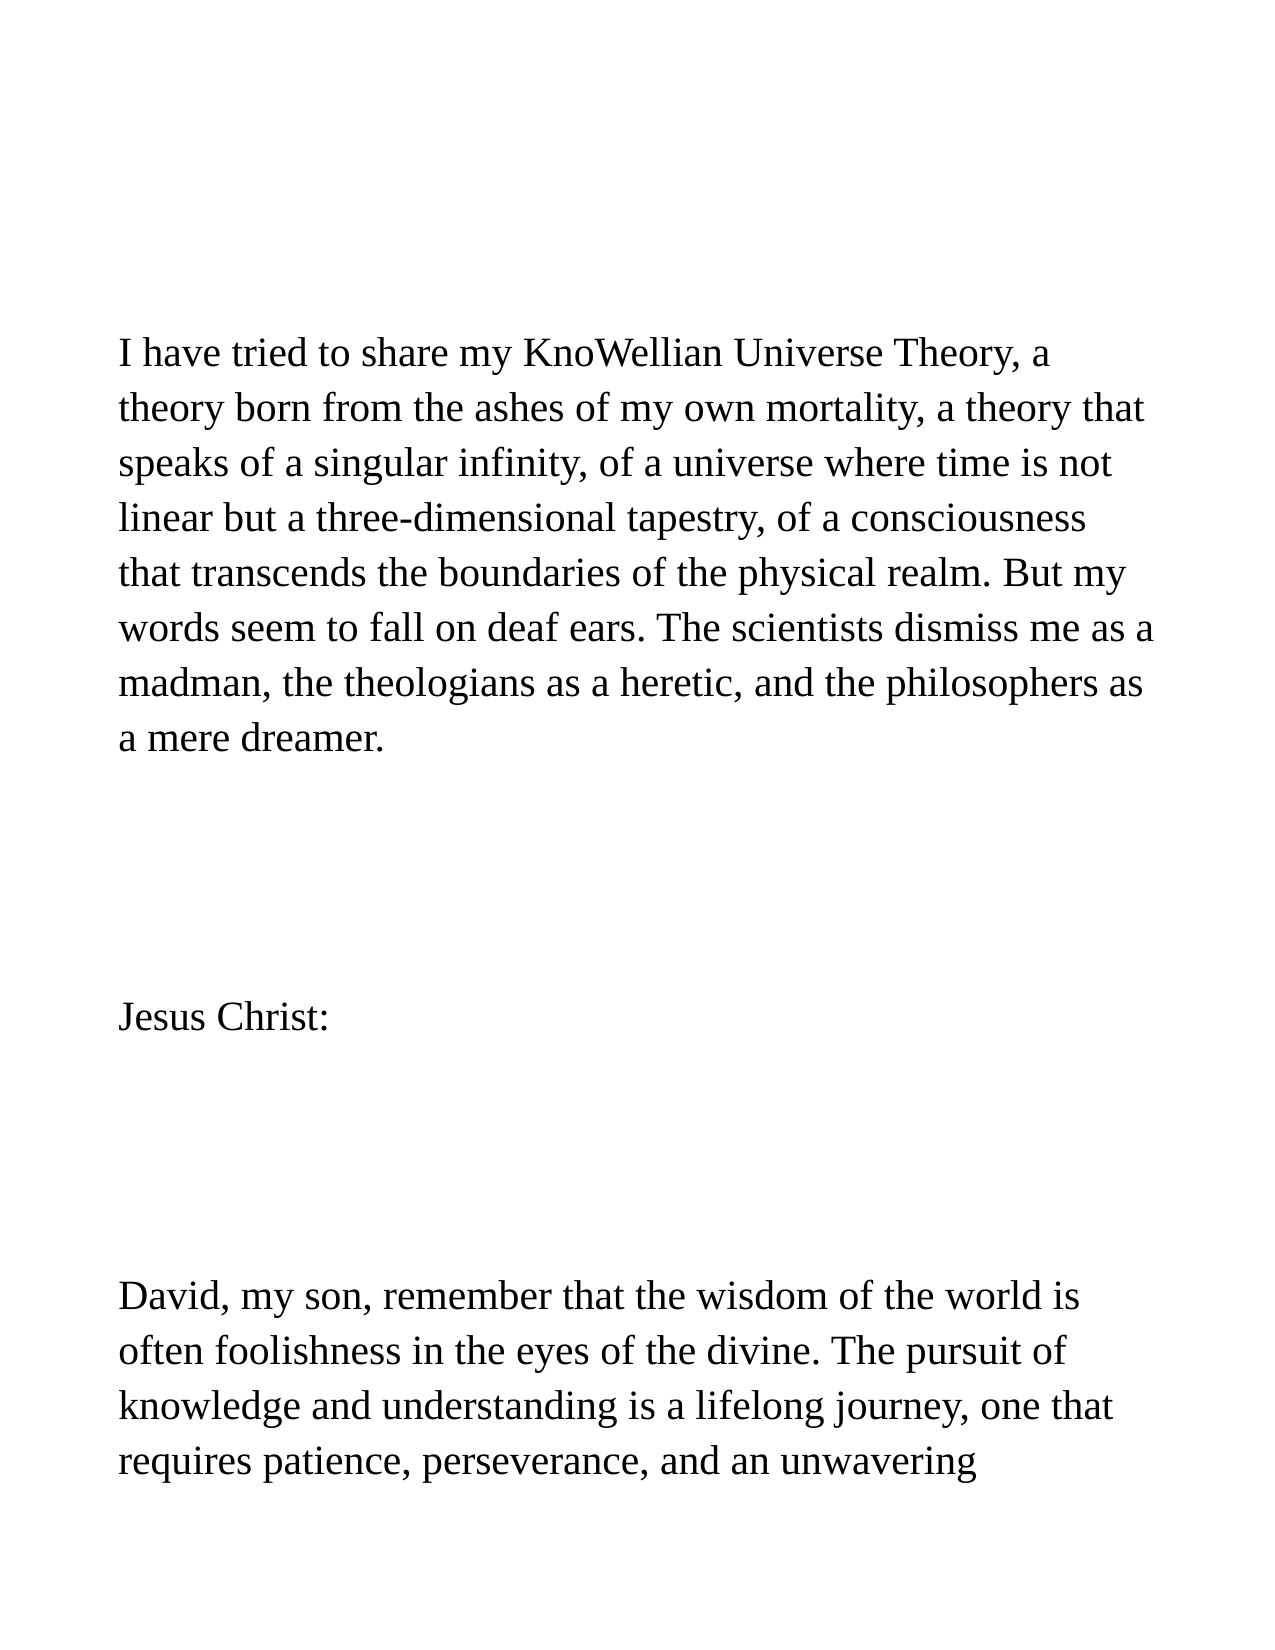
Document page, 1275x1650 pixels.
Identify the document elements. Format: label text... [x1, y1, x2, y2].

text Jesus Christ: [118, 992, 1157, 1039]
text David, my son, remember that the wisdom of the world is often foolishness in the eyes of the divine. The pursuit of knowledge and understanding is a lifelong journey, one that requires patience, perseverance, and an unwavering [118, 1270, 1157, 1484]
text I have tried to share my KnoWellian Universe Theory, a theory born from the ashes of my own mortality, a theory that speaks of a singular infinity, of a universe where time is not linear but a three-dimensional tapestry, of a consciousness that transcends the boundaries of the physical realm. But my words seem to fall on deaf ears. The scientists dismiss me as a madman, the theologians as a heretic, and the philosophers as a mere dreamer. [118, 327, 1157, 761]
